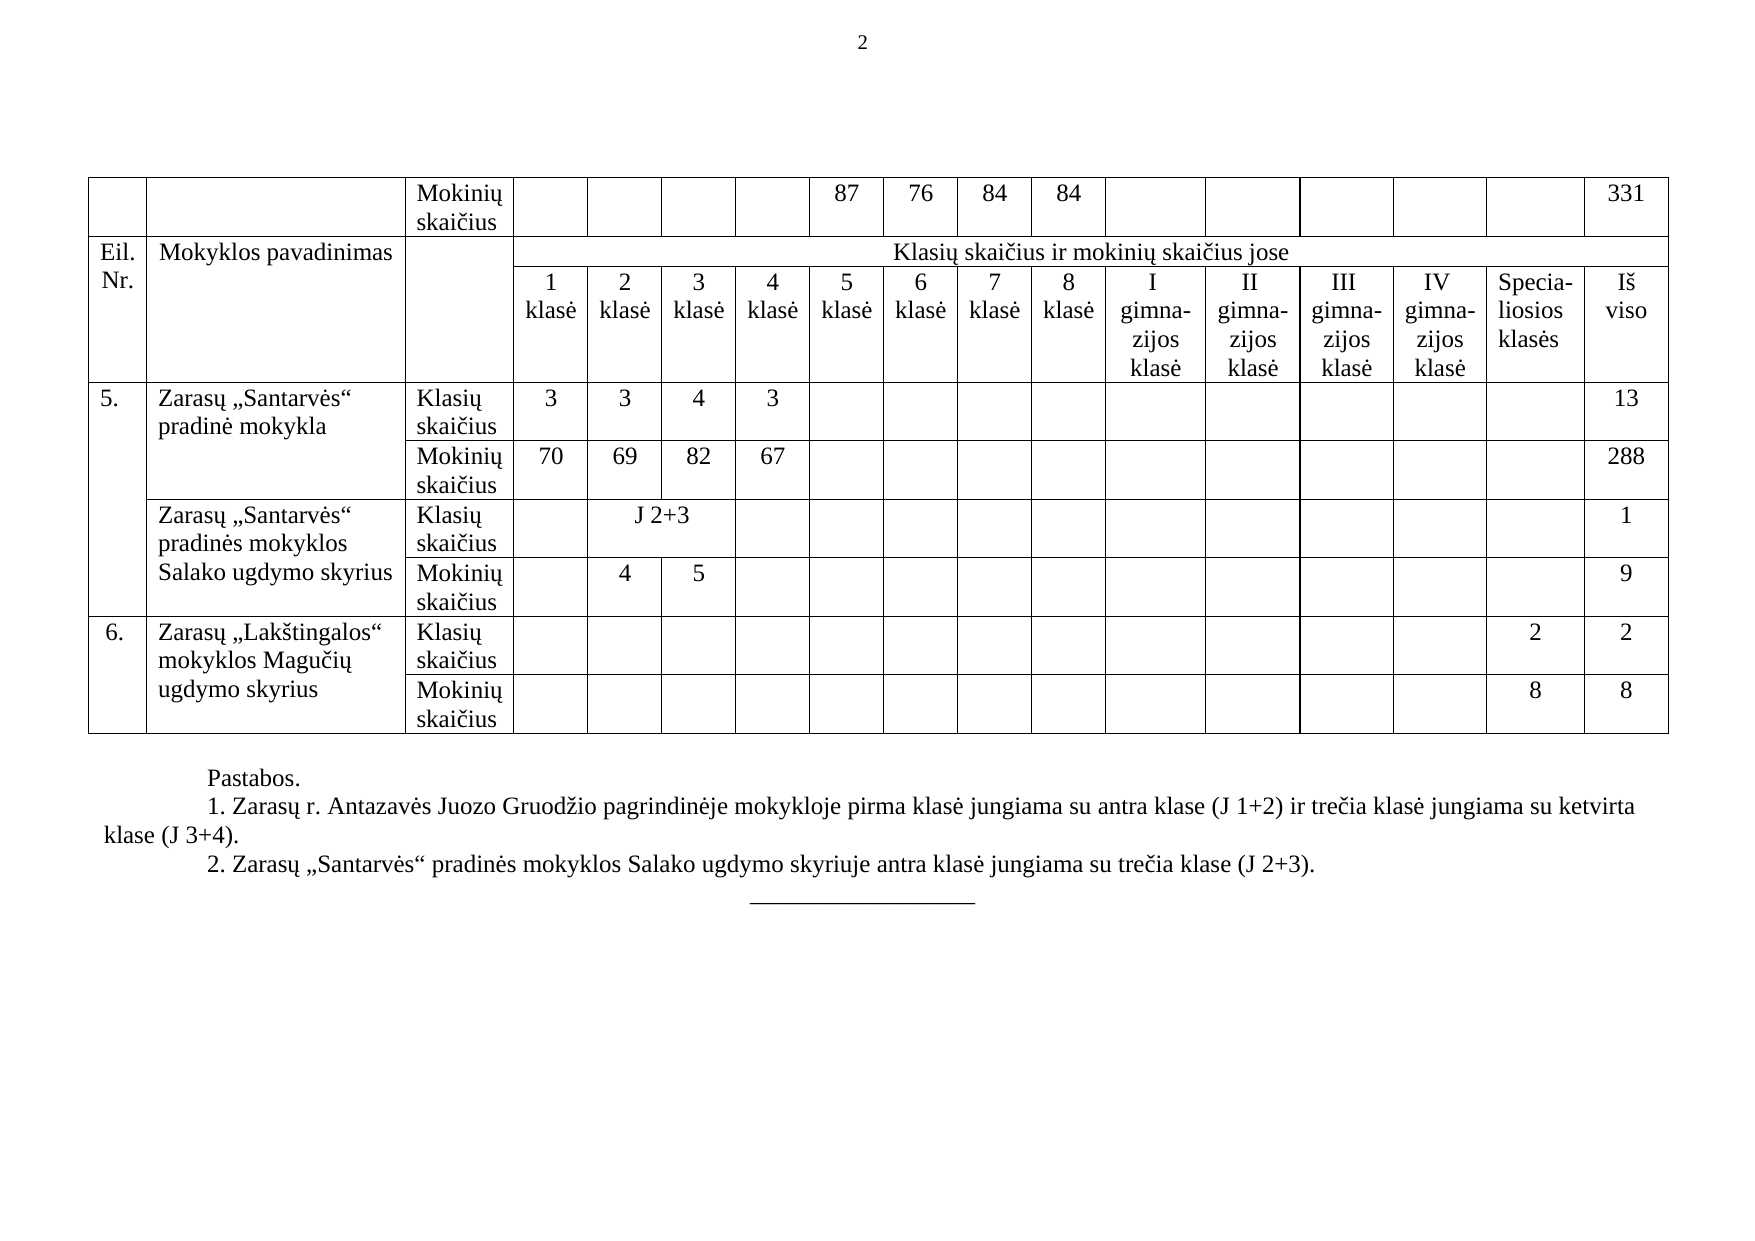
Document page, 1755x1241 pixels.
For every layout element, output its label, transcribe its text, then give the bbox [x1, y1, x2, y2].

table_cell III gimna- zijos klasė [1301, 267, 1393, 382]
table_cell [514, 558, 587, 616]
table_cell Mokinių skaičius [406, 441, 513, 499]
table_cell Klasių skaičius [406, 617, 513, 674]
table_cell 67 [736, 441, 809, 499]
table_cell 5 [662, 558, 735, 616]
table_cell [1106, 675, 1205, 733]
table_cell [884, 441, 957, 499]
table_cell [662, 178, 735, 236]
table_cell II gimna- zijos klasė [1206, 267, 1299, 382]
table_cell [1106, 617, 1205, 674]
table_cell 1 klasė [514, 267, 587, 382]
table_cell Mokinių skaičius [406, 178, 513, 236]
table_cell [736, 500, 809, 557]
table_cell [1106, 383, 1205, 440]
table_cell [810, 617, 883, 674]
text __________________ [89, 878, 1636, 906]
table_cell [1206, 178, 1299, 236]
table_cell [406, 237, 513, 382]
table_cell [1206, 500, 1299, 557]
table_cell [1032, 441, 1105, 499]
table_cell [1206, 617, 1299, 674]
table_cell [514, 178, 587, 236]
table_cell [810, 441, 883, 499]
table_cell Klasių skaičius ir mokinių skaičius jose [514, 237, 1668, 266]
table_cell [1301, 675, 1393, 733]
table_cell 8 klasė [1032, 267, 1105, 382]
table_cell [1106, 558, 1205, 616]
text 1. Zarasų r. Antazavės Juozo Gruodžio pagrindinėje mokykloje pirma klasė jungiama su antra klase (J 1+2) ir trečia klasė jungiama su ketvirta klase (J 3+4). [103, 791, 1636, 849]
table_cell [1206, 675, 1299, 733]
table_cell [884, 383, 957, 440]
table_cell [1394, 500, 1486, 557]
table_cell 2 [1585, 617, 1668, 674]
table_cell [1206, 441, 1299, 499]
table_cell [588, 178, 661, 236]
table_cell 84 [958, 178, 1031, 236]
table_cell [1487, 441, 1584, 499]
table_cell 331 [1585, 178, 1668, 236]
table_cell Zarasų „Santarvės“ pradinė mokykla [147, 383, 405, 499]
table_cell [1301, 441, 1393, 499]
table_cell Zarasų „Lakštingalos“ mokyklos Magučių ugdymo skyrius [147, 617, 405, 733]
table_cell [147, 178, 405, 236]
table_cell [1301, 558, 1393, 616]
table_cell IV gimna- zijos klasė [1394, 267, 1486, 382]
table_cell [1032, 383, 1105, 440]
table_cell J 2+3 [588, 500, 735, 557]
table_cell 5. [89, 383, 146, 616]
table_cell Mokinių skaičius [406, 675, 513, 733]
table_cell 8 [1487, 675, 1584, 733]
table_cell 5 klasė [810, 267, 883, 382]
table_cell [1394, 617, 1486, 674]
table_cell Eil. Nr. [89, 237, 146, 382]
table_cell Klasių skaičius [406, 500, 513, 557]
table_cell [958, 500, 1031, 557]
table_cell 7 klasė [958, 267, 1031, 382]
table_cell [810, 500, 883, 557]
text Pastabos. [103, 763, 1636, 791]
table_cell [958, 383, 1031, 440]
text 2. Zarasų „Santarvės“ pradinės mokyklos Salako ugdymo skyriuje antra klasė jungiama su trečia klase (J 2+3). [103, 849, 1636, 878]
table_cell 6. [89, 617, 146, 733]
table_cell [1032, 500, 1105, 557]
table_cell [736, 675, 809, 733]
table_cell 76 [884, 178, 957, 236]
table_cell [1394, 441, 1486, 499]
table_cell Mokyklos pavadinimas [147, 237, 405, 382]
table_cell 3 [514, 383, 587, 440]
table_cell 3 [736, 383, 809, 440]
table_cell [736, 178, 809, 236]
table_cell [588, 617, 661, 674]
table_cell [1032, 675, 1105, 733]
table_cell [1106, 441, 1205, 499]
table_cell 87 [810, 178, 883, 236]
table_cell 9 [1585, 558, 1668, 616]
table_cell [736, 617, 809, 674]
table_cell 2 klasė [588, 267, 661, 382]
table_cell [884, 617, 957, 674]
table_cell 3 [588, 383, 661, 440]
table_cell [958, 617, 1031, 674]
table_cell [1487, 178, 1584, 236]
table_cell 6 klasė [884, 267, 957, 382]
table_cell [958, 558, 1031, 616]
table_cell [1206, 383, 1299, 440]
table_cell [810, 383, 883, 440]
table_cell [1394, 675, 1486, 733]
table_cell 82 [662, 441, 735, 499]
table_cell [1301, 617, 1393, 674]
table_cell [1032, 558, 1105, 616]
table_cell [884, 558, 957, 616]
table_cell [1394, 558, 1486, 616]
table_cell [958, 675, 1031, 733]
table_cell Specia-liosios klasės [1487, 267, 1584, 382]
table_cell 69 [588, 441, 661, 499]
table_cell [1394, 383, 1486, 440]
table_cell Zarasų „Santarvės“ pradinės mokyklos Salako ugdymo skyrius [147, 500, 405, 616]
table_cell [1301, 178, 1393, 236]
table_cell [514, 675, 587, 733]
table_cell [1032, 617, 1105, 674]
table_cell [958, 441, 1031, 499]
table_cell 3 klasė [662, 267, 735, 382]
table_cell I gimna- zijos klasė [1106, 267, 1205, 382]
table_cell 8 [1585, 675, 1668, 733]
table_cell 4 [662, 383, 735, 440]
table_cell [588, 675, 661, 733]
table_cell [1106, 500, 1205, 557]
table_cell 2 [1487, 617, 1584, 674]
table_cell [1206, 558, 1299, 616]
table_cell 1 [1585, 500, 1668, 557]
table_cell Iš viso [1585, 267, 1668, 382]
table_cell [1301, 500, 1393, 557]
table_cell [89, 178, 146, 236]
table_cell [662, 675, 735, 733]
table_cell [1106, 178, 1205, 236]
table_cell [662, 617, 735, 674]
table_cell 13 [1585, 383, 1668, 440]
table_cell [514, 500, 587, 557]
table_cell [1487, 383, 1584, 440]
table_cell 288 [1585, 441, 1668, 499]
table_cell [810, 558, 883, 616]
table_cell [736, 558, 809, 616]
table_cell [884, 500, 957, 557]
table_cell [1301, 383, 1393, 440]
table_cell [1487, 500, 1584, 557]
table_cell [1487, 558, 1584, 616]
table_cell [514, 617, 587, 674]
table_cell Mokinių skaičius [406, 558, 513, 616]
table_cell [884, 675, 957, 733]
table_cell [1394, 178, 1486, 236]
table_cell 4 klasė [736, 267, 809, 382]
table_cell 4 [588, 558, 661, 616]
table_cell [810, 675, 883, 733]
table_cell 70 [514, 441, 587, 499]
table_cell Klasių skaičius [406, 383, 513, 440]
table_cell 84 [1032, 178, 1105, 236]
